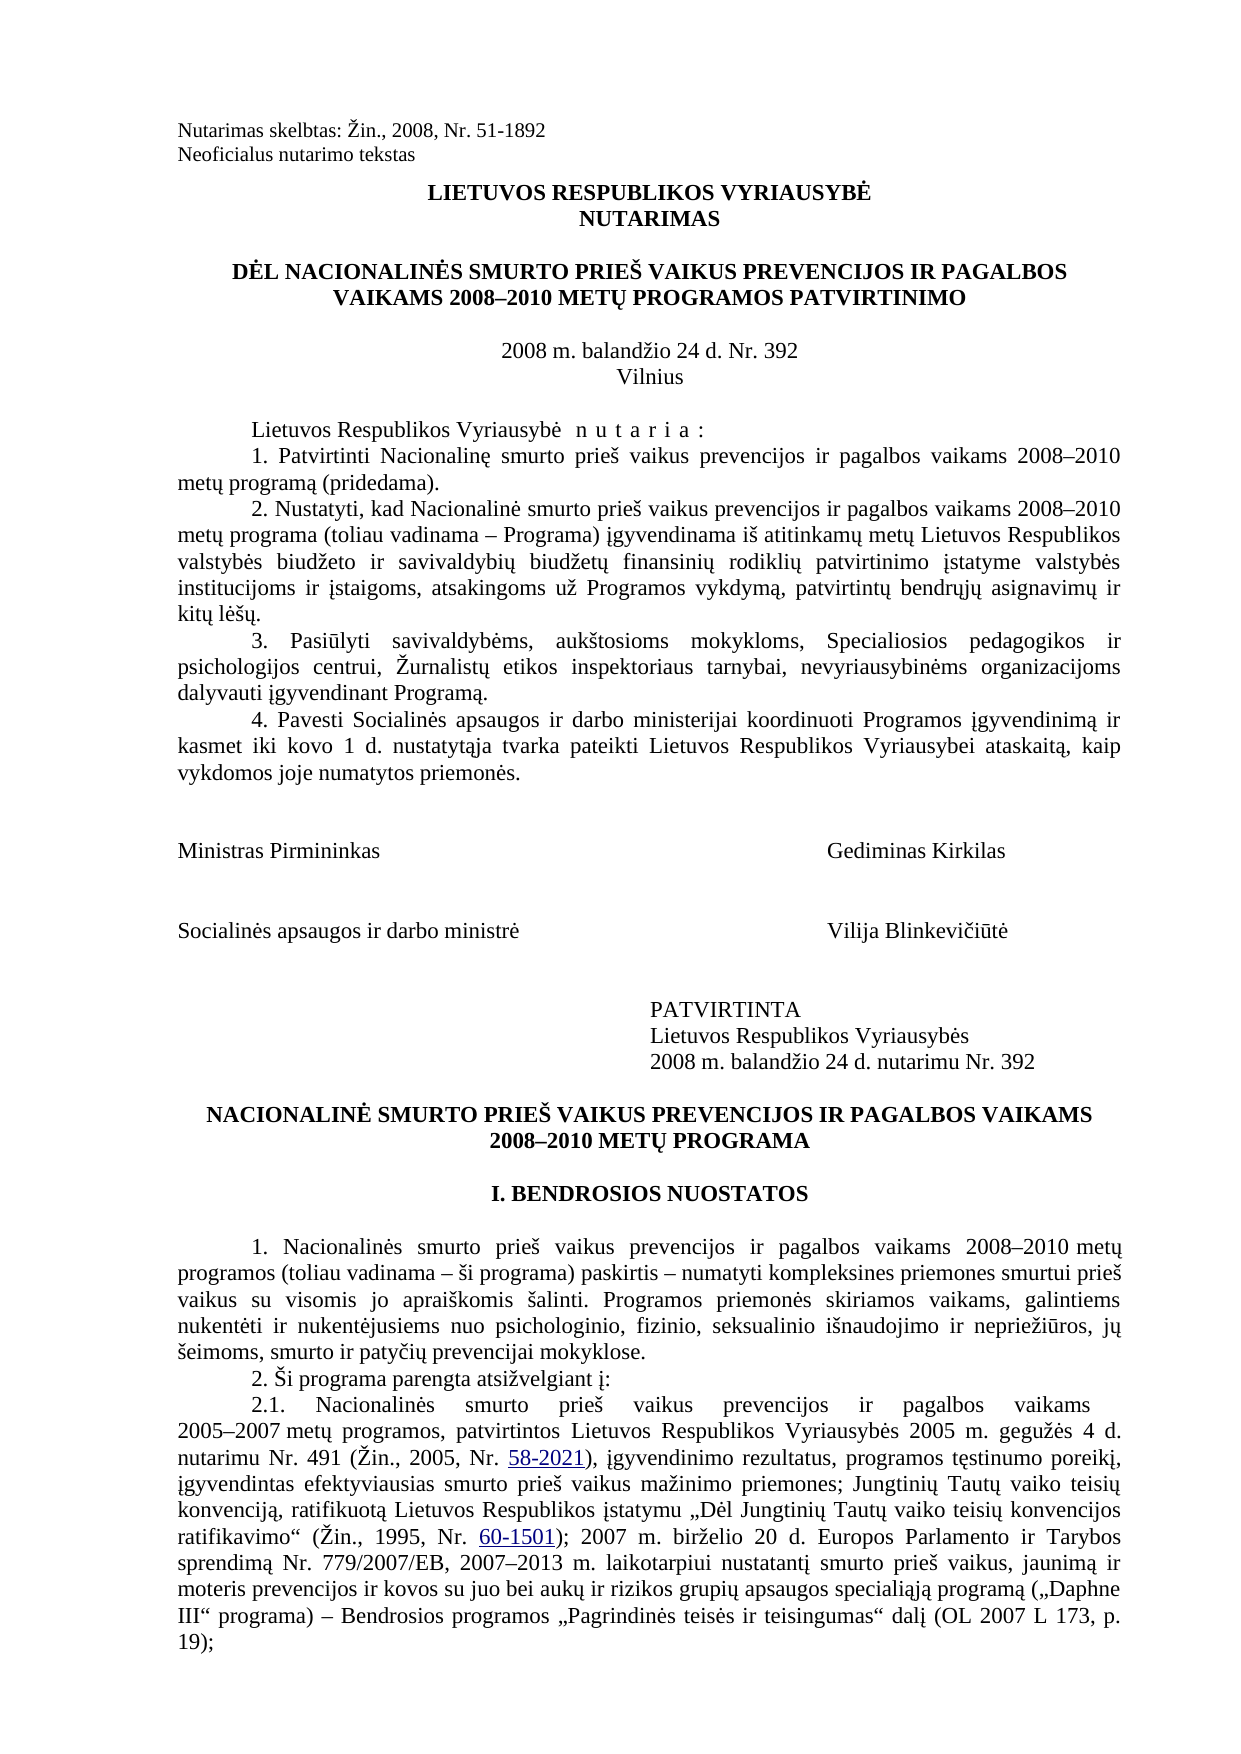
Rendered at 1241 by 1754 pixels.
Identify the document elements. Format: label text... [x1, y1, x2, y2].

text 1. Nacionalinės smurto prieš vaikus prevencijos ir pagalbos vaikams 2008–2010 metų programos (toliau vadinama – ši programa) paskirtis – numatyti kompleksines priemones smurtui prieš vaikus su visomis jo apraiškomis šalinti. Programos priemonės skiriamos vaikams, galintiems nukentėti ir nukentėjusiems nuo psichologinio, fizinio, seksualinio išnaudojimo ir nepriežiūros, jų šeimoms, smurto ir patyčių prevencijai mokyklose. [177, 1233, 1122, 1365]
text 4. Pavesti Socialinės apsaugos ir darbo ministerijai koordinuoti Programos įgyvendinimą ir kasmet iki kovo 1 d. nustatytąja tvarka pateikti Lietuvos Respublikos Vyriausybei ataskaitą, kaip vykdomos joje numatytos priemonės. [177, 706, 1122, 785]
text Vilnius [177, 363, 1122, 389]
subtitle DĖL NACIONALINĖS SMURTO PRIEŠ VAIKUS PREVENCIJOS IR PAGALBOS VAIKAMS 2008–2010 METŲ PROGRAMOS PATVIRTINIMO [177, 258, 1122, 311]
text 2008 m. balandžio 24 d. Nr. 392 [177, 337, 1122, 363]
text Patvirtinta [650, 996, 1122, 1022]
text Socialinės apsaugos ir darbo ministrė Vilija Blinkevičiūtė [177, 917, 1122, 943]
subtitle I. BENDROSIOS NUOSTATOS [177, 1180, 1122, 1207]
text 1. Patvirtinti Nacionalinę smurto prieš vaikus prevencijos ir pagalbos vaikams 2008–2010 metų programą (pridedama). [177, 442, 1122, 495]
text Nutarimas skelbtas: Žin., 2008, Nr. 51-1892 [177, 118, 1122, 142]
text Lietuvos Respublikos Vyriausybės 2008 m. balandžio 24 d. nutarimu Nr. 392 [650, 1022, 1122, 1075]
text Neoficialus nutarimo tekstas [177, 142, 1122, 166]
subtitle Lietuvos Respublikos Vyriausybė [177, 179, 1122, 205]
text 2. Ši programa parengta atsižvelgiant į: [177, 1365, 1122, 1391]
text Lietuvos Respublikos Vyriausybė nutaria: [177, 416, 1122, 442]
text NACIONALINĖ SMURTO PRIEŠ VAIKUS PREVENCIJOS IR PAGALBOS VAIKAMS 2008–2010 METŲ PROGRAMA [177, 1101, 1122, 1154]
text 2. Nustatyti, kad Nacionalinė smurto prieš vaikus prevencijos ir pagalbos vaikams 2008–2010 metų programa (toliau vadinama – Programa) įgyvendinama iš atitinkamų metų Lietuvos Respublikos valstybės biudžeto ir savivaldybių biudžetų finansinių rodiklių patvirtinimo įstatyme valstybės institucijoms ir įstaigoms, atsakingoms už Programos vykdymą, patvirtintų bendrųjų asignavimų ir kitų lėšų. [177, 495, 1122, 627]
text nutarimas [177, 205, 1122, 231]
text 3. Pasiūlyti savivaldybėms, aukštosioms mokykloms, Specialiosios pedagogikos ir psichologijos centrui, Žurnalistų etikos inspektoriaus tarnybai, nevyriausybinėms organizacijoms dalyvauti įgyvendinant Programą. [177, 627, 1122, 706]
text 2.1. Nacionalinės smurto prieš vaikus prevencijos ir pagalbos vaikams 2005–2007 metų programos, patvirtintos Lietuvos Respublikos Vyriausybės 2005 m. gegužės 4 d. nutarimu Nr. 491 (Žin., 2005, Nr. 58-2021), įgyvendinimo rezultatus, programos tęstinumo poreikį, įgyvendintas efektyviausias smurto prieš vaikus mažinimo priemones; Jungtinių Tautų vaiko teisių konvenciją, ratifikuotą Lietuvos Respublikos įstatymu „Dėl Jungtinių Tautų vaiko teisių konvencijos ratifikavimo“ (Žin., 1995, Nr. 60-1501); 2007 m. birželio 20 d. Europos Parlamento ir Tarybos sprendimą Nr. 779/2007/EB, 2007–2013 m. laikotarpiui nustatantį smurto prieš vaikus, jaunimą ir moteris prevencijos ir kovos su juo bei aukų ir rizikos grupių apsaugos specialiąją programą („Daphne III“ programa) – Bendrosios programos „Pagrindinės teisės ir teisingumas“ dalį (OL 2007 L 173, p. 19); [177, 1391, 1122, 1654]
text Ministras Pirmininkas Gediminas Kirkilas [177, 838, 1122, 864]
